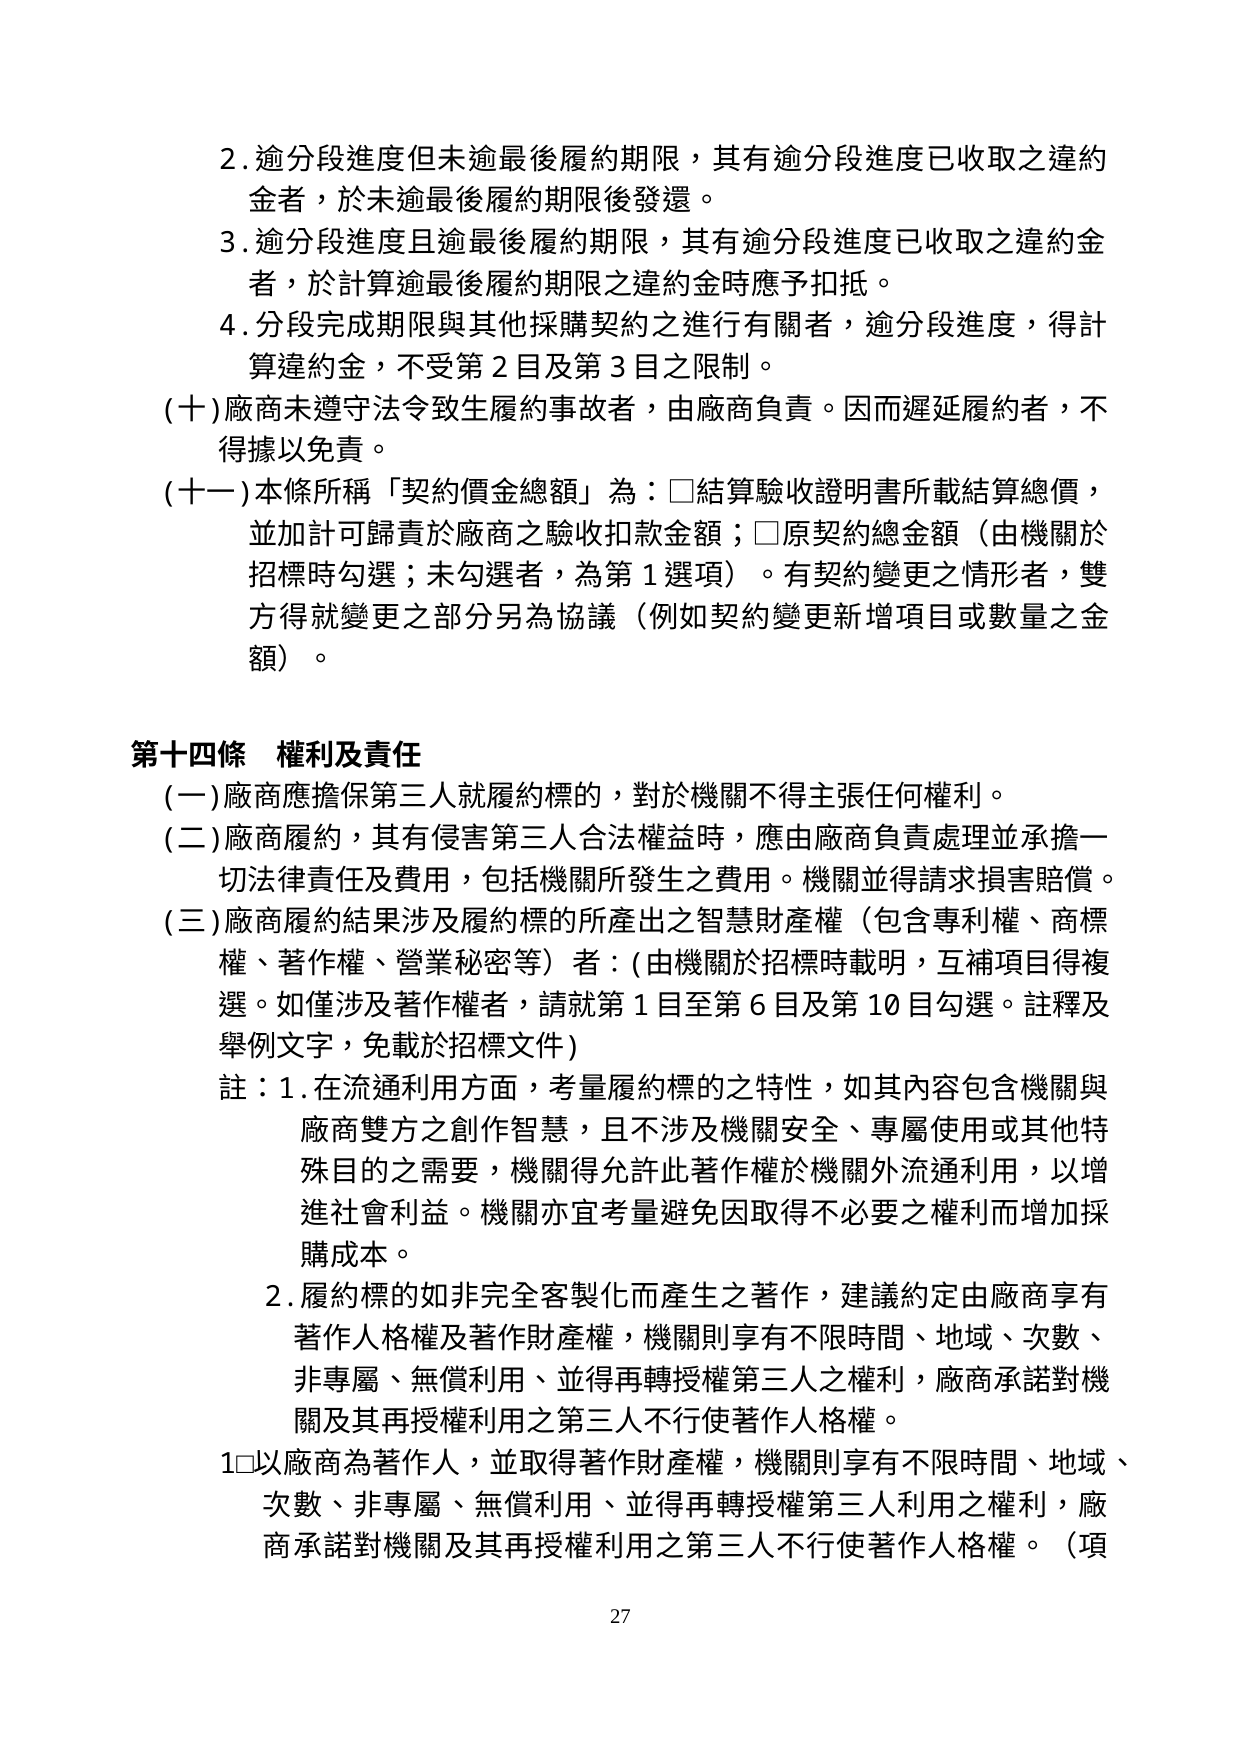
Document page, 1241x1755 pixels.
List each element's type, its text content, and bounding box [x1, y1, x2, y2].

text 3.逾分段進度且逾最後履約期限，其有逾分段進度已收取之違約金者，於計算逾最後履約期限之違約金時應予扣抵。 [218, 219, 1108, 302]
text (十)廠商未遵守法令致生履約事故者，由廠商負責。因而遲延履約者，不得據以免責。 [159, 386, 1110, 469]
text (三)廠商履約結果涉及履約標的所產出之智慧財產權（包含專利權、商標權、著作權、營業秘密等）者：(由機關於招標時載明，互補項目得複選。如僅涉及著作權者，請就第1目至第6目及第10目勾選。註釋及舉例文字，免載於招標文件) [159, 898, 1110, 1065]
text 4.分段完成期限與其他採購契約之進行有關者，逾分段進度，得計算違約金，不受第2目及第3目之限制。 [218, 302, 1108, 386]
text 2.逾分段進度但未逾最後履約期限，其有逾分段進度已收取之違約金者，於未逾最後履約期限後發還。 [218, 136, 1108, 219]
text (一)廠商應擔保第三人就履約標的，對於機關不得主張任何權利。 [159, 773, 1110, 815]
text 2.履約標的如非完全客製化而產生之著作，建議約定由廠商享有著作人格權及著作財產權，機關則享有不限時間、地域、次數、非專屬、無償利用、並得再轉授權第三人之權利，廠商承諾對機關及其再授權利用之第三人不行使著作人格權。 [264, 1273, 1110, 1440]
text 1□以廠商為著作人，並取得著作財產權，機關則享有不限時間、地域、次數、非專屬、無償利用、並得再轉授權第三人利用之權利，廠商承諾對機關及其再授權利用之第三人不行使著作人格權。（項目由機關於招標時勾選） [218, 1440, 1108, 1565]
text 註：1.在流通利用方面，考量履約標的之特性，如其內容包含機關與廠商雙方之創作智慧，且不涉及機關安全、專屬使用或其他特殊目的之需要，機關得允許此著作權於機關外流通利用，以增進社會利益。機關亦宜考量避免因取得不必要之權利而增加採購成本。 [218, 1065, 1110, 1273]
text 第十四條 權利及責任 [130, 732, 1110, 773]
text (十一)本條所稱「契約價金總額」為：□結算驗收證明書所載結算總價，並加計可歸責於廠商之驗收扣款金額；□原契約總金額（由機關於招標時勾選；未勾選者，為第1選項）。有契約變更之情形者，雙方得就變更之部分另為協議（例如契約變更新增項目或數量之金額）。 [159, 469, 1110, 677]
text (二)廠商履約，其有侵害第三人合法權益時，應由廠商負責處理並承擔一切法律責任及費用，包括機關所發生之費用。機關並得請求損害賠償。 [159, 815, 1110, 898]
